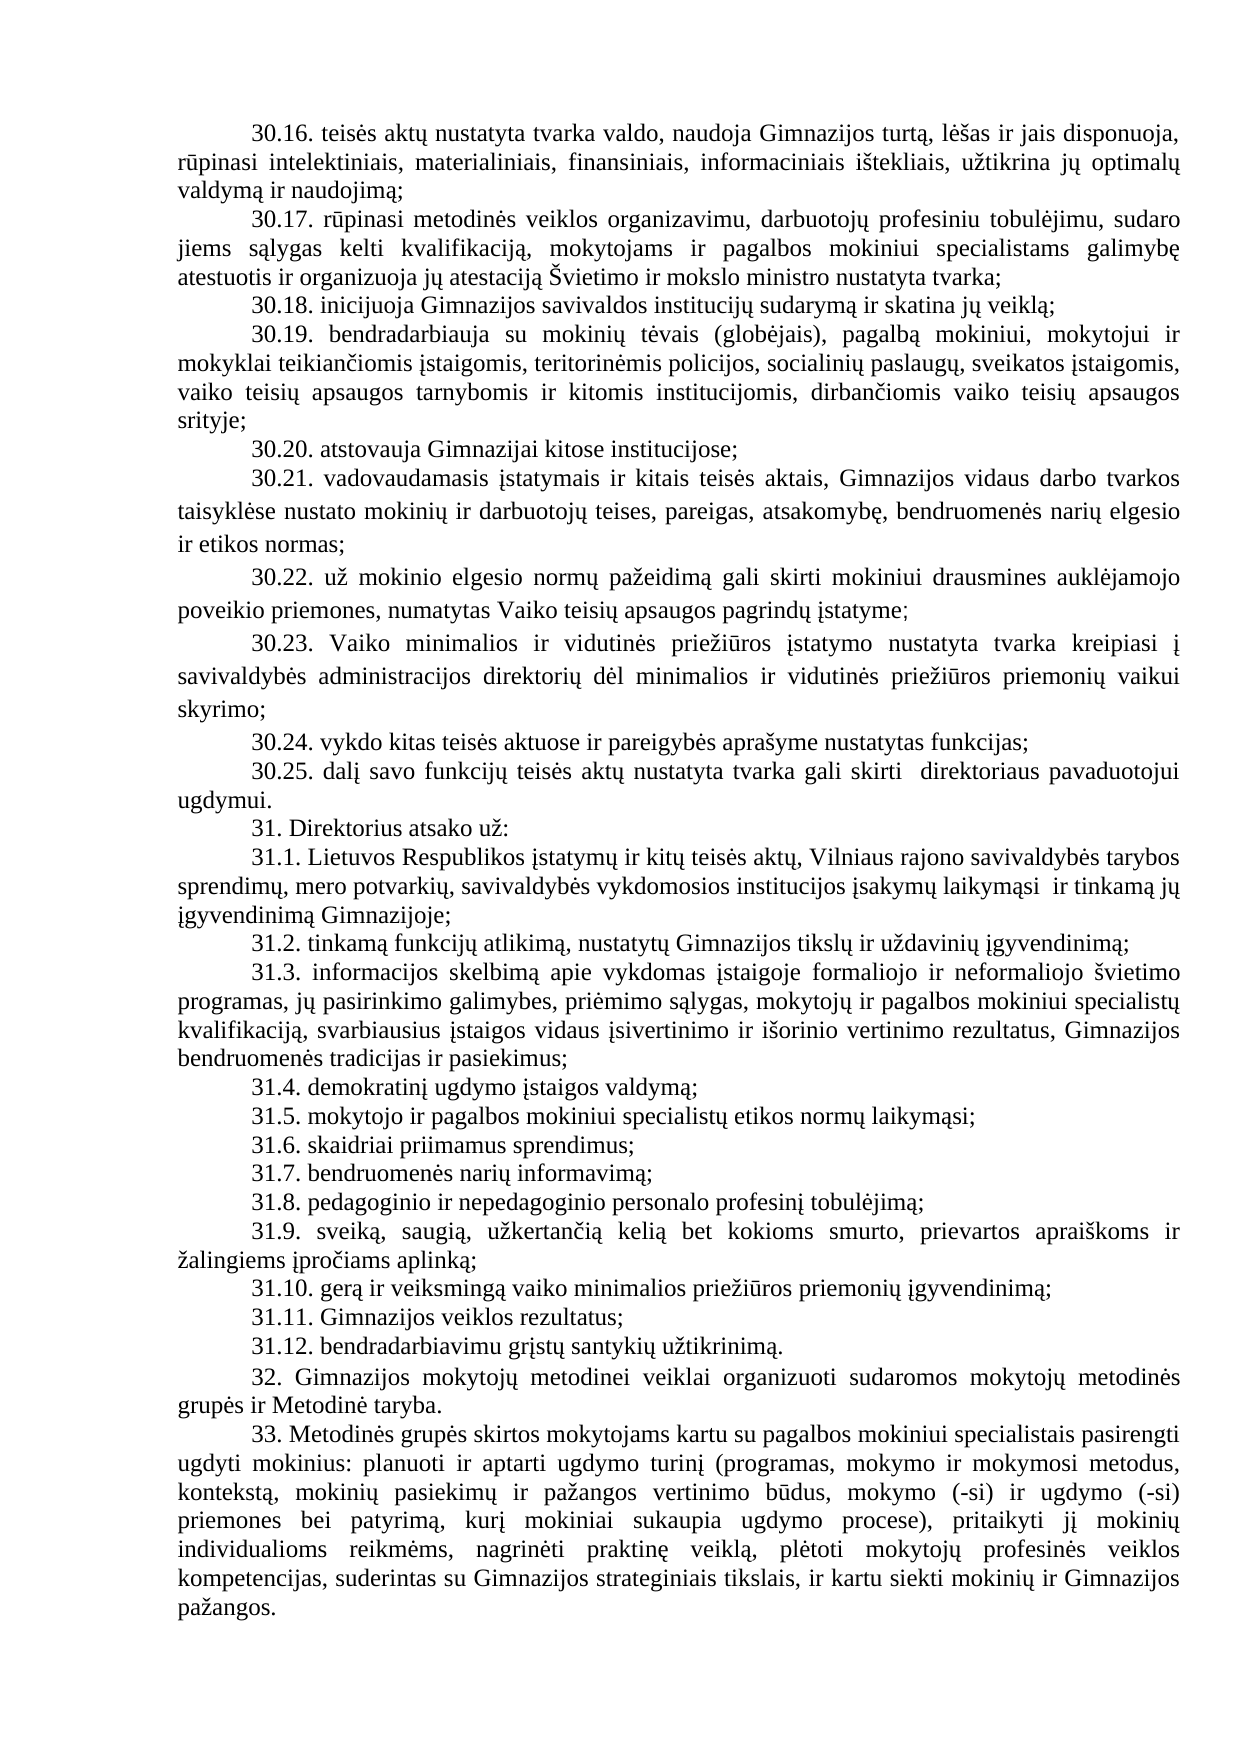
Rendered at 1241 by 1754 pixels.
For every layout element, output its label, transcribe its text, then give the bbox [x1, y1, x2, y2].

text 30.20. atstovauja Gimnazijai kitose institucijose; [177, 434, 1181, 463]
text 31.2. tinkamą funkcijų atlikimą, nustatytų Gimnazijos tikslų ir uždavinių įgyvendinimą; [177, 928, 1181, 957]
text 30.16. teisės aktų nustatyta tvarka valdo, naudoja Gimnazijos turtą, lėšas ir jais disponuoja, rūpinasi intelektiniais, materialiniais, finansiniais, informaciniais ištekliais, užtikrina jų optimalų valdymą ir naudojimą; [177, 118, 1181, 204]
text 30.21. vadovaudamasis įstatymais ir kitais teisės aktais, Gimnazijos vidaus darbo tvarkos taisyklėse nustato mokinių ir darbuotojų teises, pareigas, atsakomybę, bendruomenės narių elgesio ir etikos normas; [177, 463, 1181, 558]
text 33. Metodinės grupės skirtos mokytojams kartu su pagalbos mokiniui specialistais pasirengti ugdyti mokinius: planuoti ir aptarti ugdymo turinį (programas, mokymo ir mokymosi metodus, kontekstą, mokinių pasiekimų ir pažangos vertinimo būdus, mokymo (-si) ir ugdymo (-si) priemones bei patyrimą, kurį mokiniai sukaupia ugdymo procese), pritaikyti jį mokinių individualioms reikmėms, nagrinėti praktinę veiklą, plėtoti mokytojų profesinės veiklos kompetencijas, suderintas su Gimnazijos strateginiais tikslais, ir kartu siekti mokinių ir Gimnazijos pažangos. [177, 1419, 1181, 1621]
text 30.19. bendradarbiauja su mokinių tėvais (globėjais), pagalbą mokiniui, mokytojui ir mokyklai teikiančiomis įstaigomis, teritorinėmis policijos, socialinių paslaugų, sveikatos įstaigomis, vaiko teisių apsaugos tarnybomis ir kitomis institucijomis, dirbančiomis vaiko teisių apsaugos srityje; [177, 319, 1181, 434]
text 30.22. už mokinio elgesio normų pažeidimą gali skirti mokiniui drausmines auklėjamojo poveikio priemones, numatytas Vaiko teisių apsaugos pagrindų įstatyme; [177, 562, 1181, 624]
text 30.17. rūpinasi metodinės veiklos organizavimu, darbuotojų profesiniu tobulėjimu, sudaro jiems sąlygas kelti kvalifikaciją, mokytojams ir pagalbos mokiniui specialistams galimybę atestuotis ir organizuoja jų atestaciją Švietimo ir mokslo ministro nustatyta tvarka; [177, 204, 1181, 291]
text 30.23. Vaiko minimalios ir vidutinės priežiūros įstatymo nustatyta tvarka kreipiasi į savivaldybės administracijos direktorių dėl minimalios ir vidutinės priežiūros priemonių vaikui skyrimo; [177, 628, 1181, 723]
text 31.8. pedagoginio ir nepedagoginio personalo profesinį tobulėjimą; [177, 1187, 1181, 1216]
text 31.10. gerą ir veiksmingą vaiko minimalios priežiūros priemonių įgyvendinimą; [177, 1273, 1181, 1302]
text 31.3. informacijos skelbimą apie vykdomas įstaigoje formaliojo ir neformaliojo švietimo programas, jų pasirinkimo galimybes, priėmimo sąlygas, mokytojų ir pagalbos mokiniui specialistų kvalifikaciją, svarbiausius įstaigos vidaus įsivertinimo ir išorinio vertinimo rezultatus, Gimnazijos bendruomenės tradicijas ir pasiekimus; [177, 957, 1181, 1072]
text 31.4. demokratinį ugdymo įstaigos valdymą; [177, 1072, 1181, 1101]
text 31.7. bendruomenės narių informavimą; [177, 1158, 1181, 1187]
text 31.12. bendradarbiavimu grįstų santykių užtikrinimą. [177, 1331, 1181, 1362]
text 30.24. vykdo kitas teisės aktuose ir pareigybės aprašyme nustatytas funkcijas; [177, 727, 1181, 756]
text 31.6. skaidriai priimamus sprendimus; [177, 1130, 1181, 1158]
text 31.5. mokytojo ir pagalbos mokiniui specialistų etikos normų laikymąsi; [177, 1101, 1181, 1130]
text 30.25. dalį savo funkcijų teisės aktų nustatyta tvarka gali skirti direktoriaus pavaduotojui ugdymui. [177, 756, 1181, 813]
text 31. Direktorius atsako už: [177, 813, 1181, 842]
text 31.1. Lietuvos Respublikos įstatymų ir kitų teisės aktų, Vilniaus rajono savivaldybės tarybos sprendimų, mero potvarkių, savivaldybės vykdomosios institucijos įsakymų laikymąsi ir tinkamą jų įgyvendinimą Gimnazijoje; [177, 842, 1181, 928]
text 30.18. inicijuoja Gimnazijos savivaldos institucijų sudarymą ir skatina jų veiklą; [177, 291, 1181, 319]
text 31.11. Gimnazijos veiklos rezultatus; [177, 1302, 1181, 1331]
text 31.9. sveiką, saugią, užkertančią kelią bet kokioms smurto, prievartos apraiškoms ir žalingiems įpročiams aplinką; [177, 1216, 1181, 1273]
text 32. Gimnazijos mokytojų metodinei veiklai organizuoti sudaromos mokytojų metodinės grupės ir Metodinė taryba. [177, 1362, 1181, 1419]
